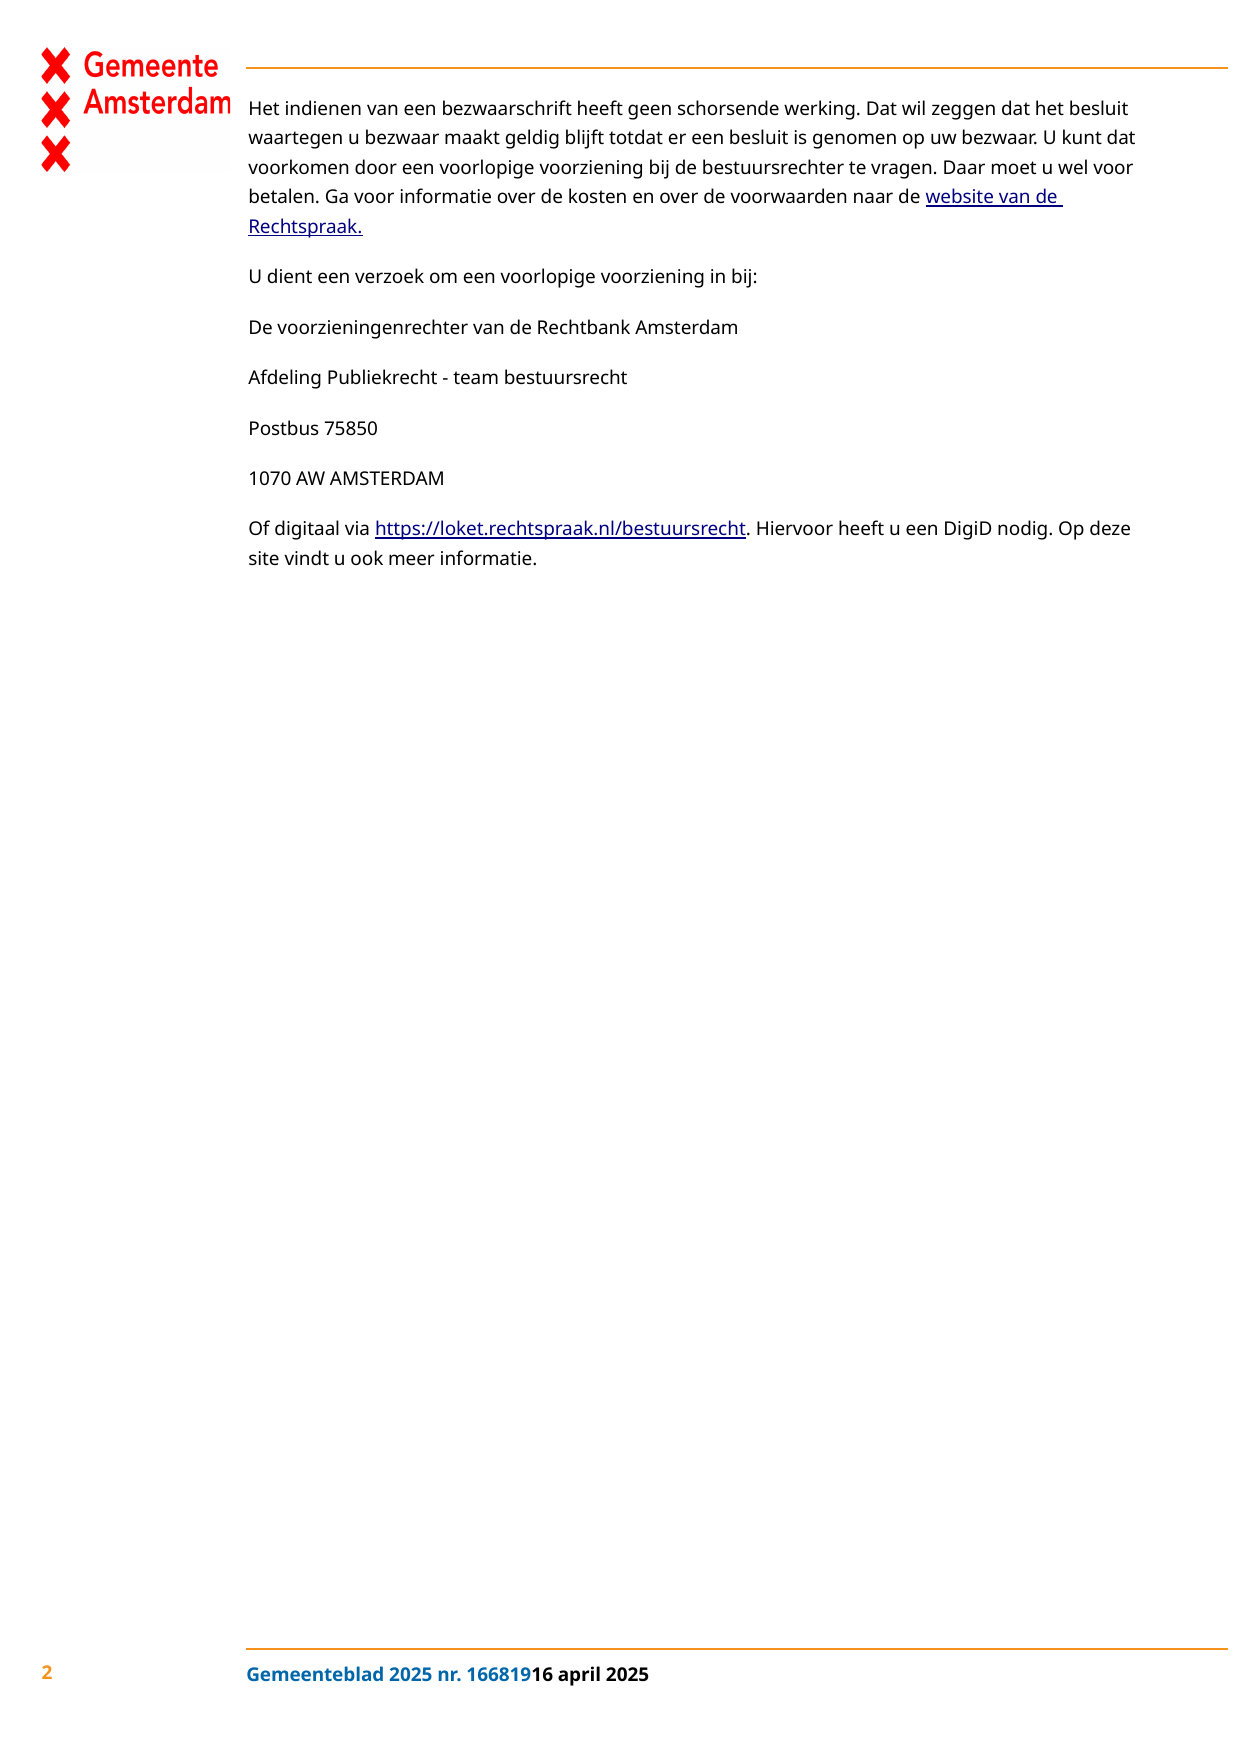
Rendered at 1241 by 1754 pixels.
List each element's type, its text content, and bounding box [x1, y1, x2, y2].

text U dient een verzoek om een voorlopige voorziening in bij: [248, 263, 1152, 289]
text Postbus 75850 [248, 415, 1152, 441]
picture [41, 47, 231, 172]
text Of digitaal via https://loket.rechtspraak.nl/bestuursrecht. Hiervoor heeft u een DigiD nodig. Op deze site vindt u ook meer informatie. [248, 516, 1152, 571]
text 1070 AW AMSTERDAM [248, 465, 1152, 491]
text Het indienen van een bezwaarschrift heeft geen schorsende werking. Dat wil zeggen dat het besluit waartegen u bezwaar maakt geldig blijft totdat er een besluit is genomen op uw bezwaar. U kunt dat voorkomen door een voorlopige voorziening bij de bestuursrechter te vragen. Daar moet u wel voor betalen. Ga voor informatie over de kosten en over de voorwaarden naar de website van de Rechtspraak. [248, 95, 1152, 239]
text Afdeling Publiekrecht - team bestuursrecht [248, 364, 1152, 390]
text De voorzieningenrechter van de Rechtbank Amsterdam [248, 314, 1152, 340]
